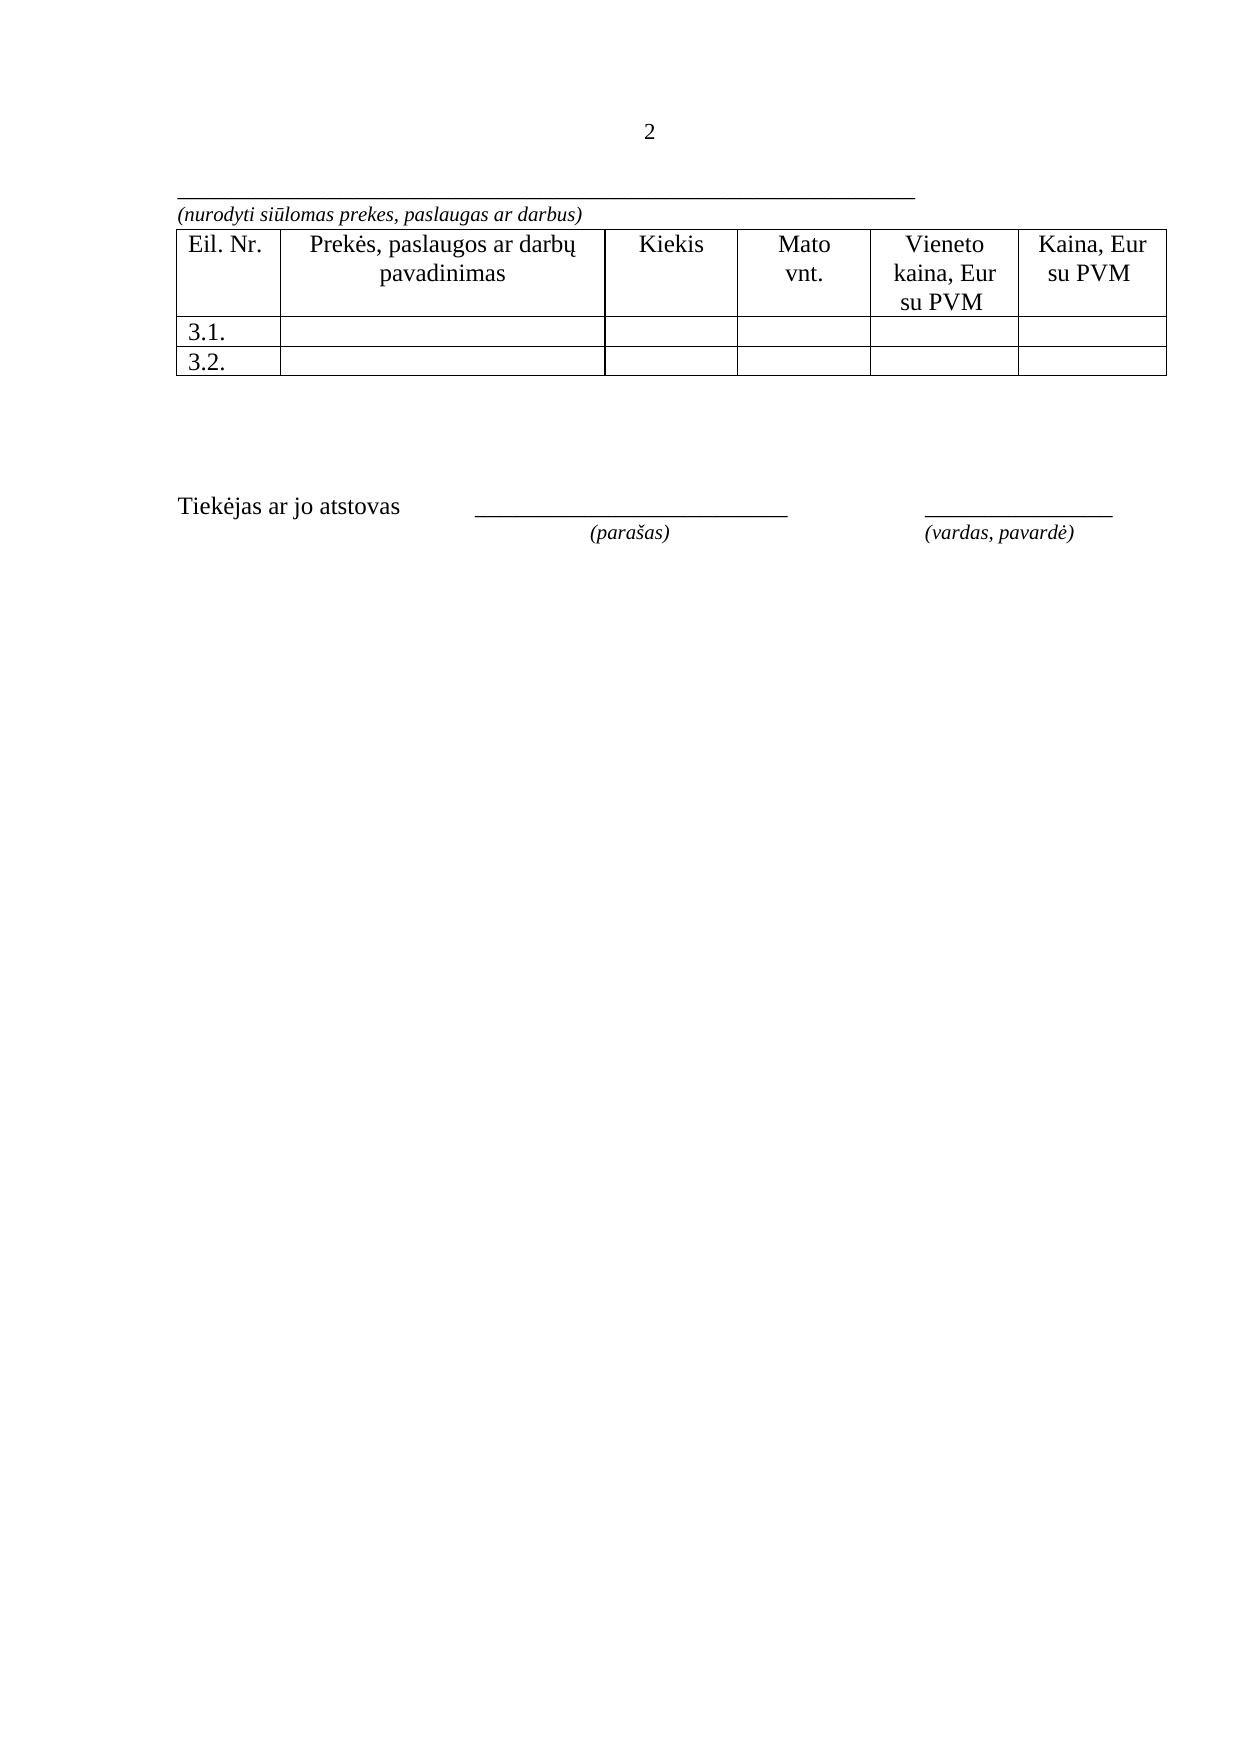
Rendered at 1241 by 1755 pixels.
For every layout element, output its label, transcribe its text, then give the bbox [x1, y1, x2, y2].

text Tiekėjas ar jo atstovas _________________________ _______________ [177, 491, 1134, 520]
table_header Prekės, paslaugos ar darbų pavadinimas [281, 230, 604, 316]
table_cell [738, 347, 870, 375]
table_header Kiekis [606, 230, 737, 316]
table_cell [281, 317, 604, 346]
table_cell [738, 317, 870, 346]
table_cell 3.2. [177, 347, 280, 375]
table_cell [606, 347, 737, 375]
table_cell [1019, 347, 1166, 375]
table_cell 3.1. [177, 317, 280, 346]
table_cell [871, 317, 1018, 346]
text (parašas) (vardas, pavardė) [177, 520, 1122, 544]
table_header Eil. Nr. [177, 230, 280, 316]
text (nurodyti siūlomas prekes, paslaugas ar darbus) [177, 202, 1122, 226]
table_header Mato vnt. [738, 230, 870, 316]
table_cell [871, 347, 1018, 375]
text ___________________________________________________________ [177, 173, 1122, 202]
table_header Vieneto kaina, Eur su PVM [871, 230, 1018, 316]
table_cell [281, 347, 604, 375]
table_header Kaina, Eur su PVM [1019, 230, 1166, 316]
table_cell [1019, 317, 1166, 346]
table_cell [606, 317, 737, 346]
